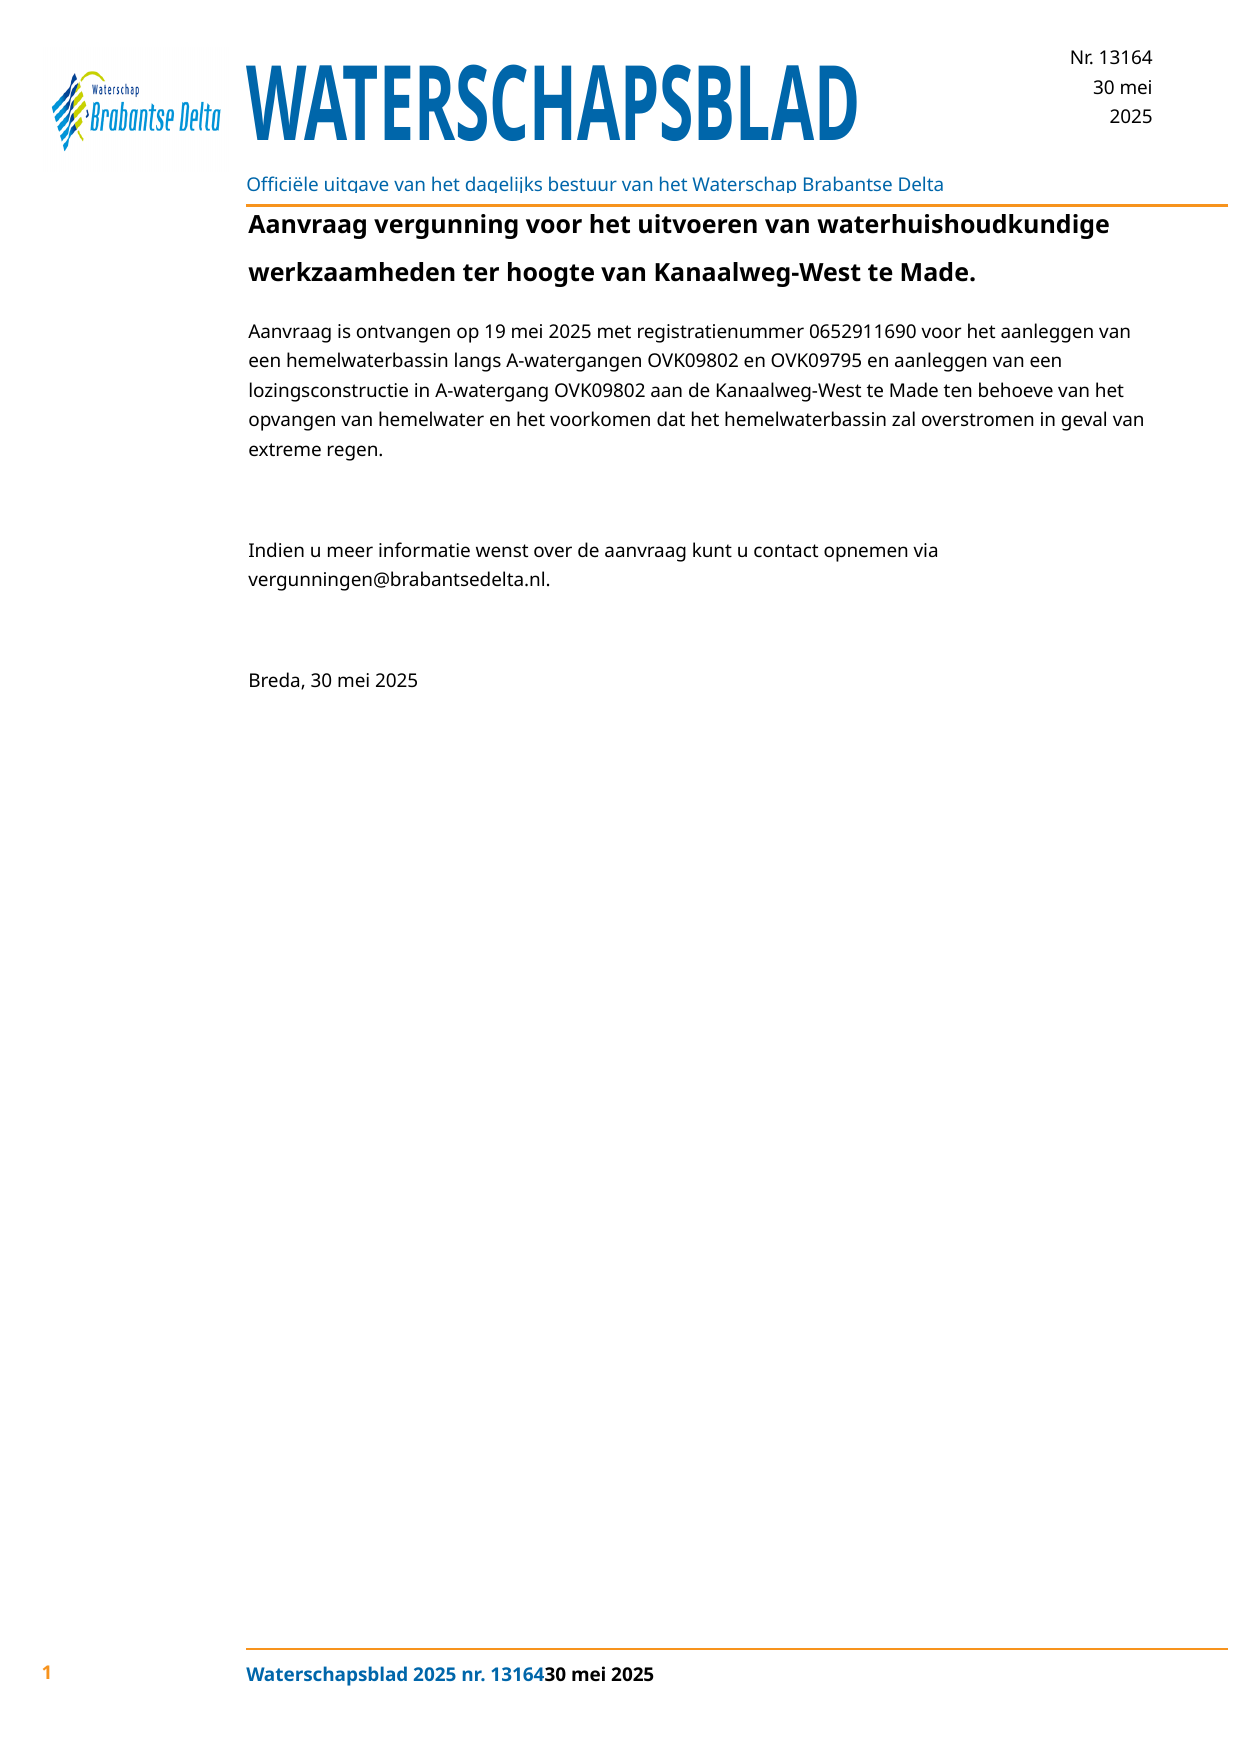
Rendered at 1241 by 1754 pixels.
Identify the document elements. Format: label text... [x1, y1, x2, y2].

text Indien u meer informatie wenst over de aanvraag kunt u contact opnemen via vergunningen@brabantsedelta.nl. [248, 537, 1152, 592]
text Breda, 30 mei 2025 [248, 667, 1152, 693]
text Aanvraag vergunning voor het uitvoeren van waterhuishoudkundige werkzaamheden ter hoogte van Kanaalweg-West te Made. [248, 207, 1152, 288]
text Aanvraag is ontvangen op 19 mei 2025 met registratienummer 0652911690 voor het aanleggen van een hemelwaterbassin langs A-watergangen OVK09802 en OVK09795 en aanleggen van een lozingsconstructie in A-watergang OVK09802 aan de Kanaalweg-West te Made ten behoeve van het opvangen van hemelwater en het voorkomen dat het hemelwaterbassin zal overstromen in geval van extreme regen. [248, 318, 1152, 462]
picture [41, 47, 231, 172]
